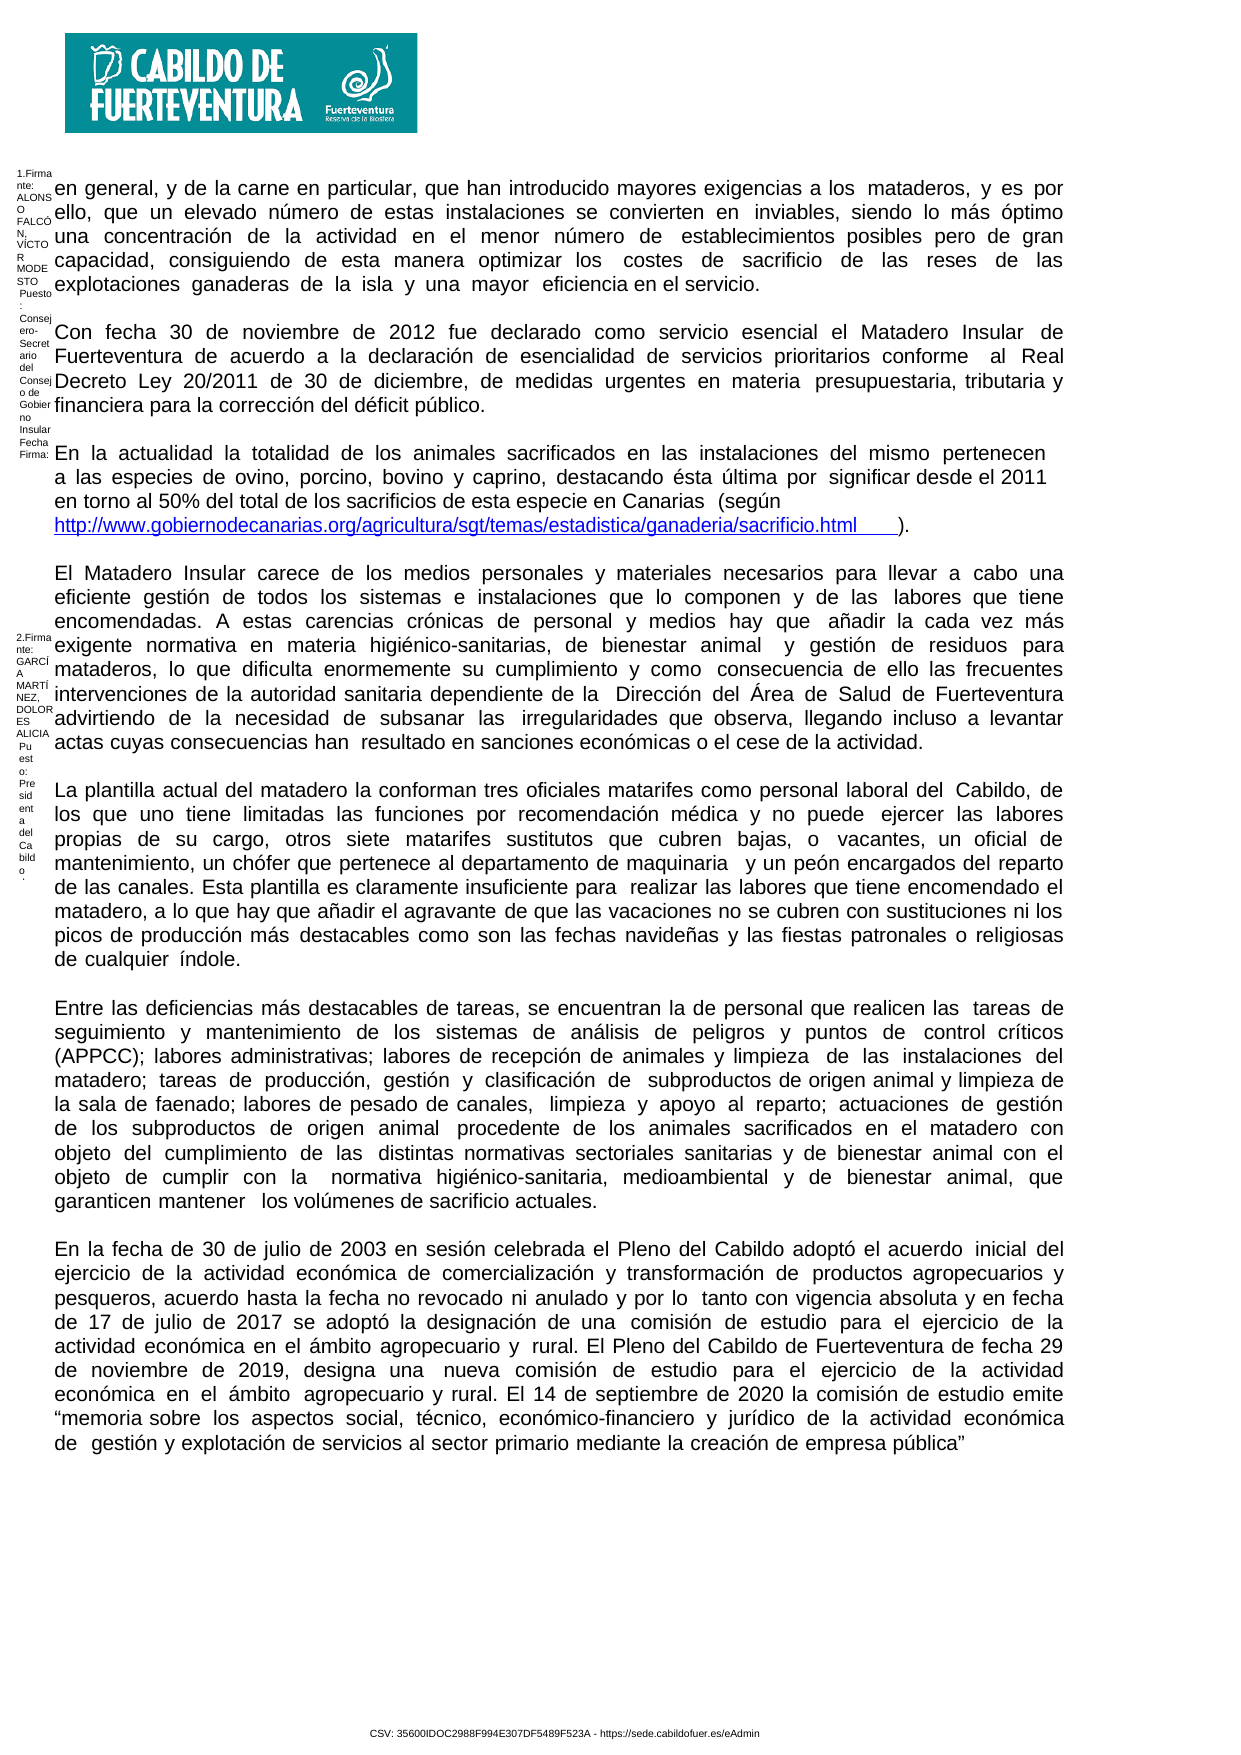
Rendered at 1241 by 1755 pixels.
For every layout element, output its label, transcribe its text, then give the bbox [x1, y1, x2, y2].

text en general, y de la carne en particular, que han introducido mayores exigencias a los mataderos, y es por ello, que un elevado número de estas instalaciones se convierten en inviables, siendo lo más óptimo una concentración de la actividad en el menor número de establecimientos posibles pero de gran capacidad, consiguiendo de esta manera optimizar los costes de sacrificio de las reses de las explotaciones ganaderas de la isla y una mayor eficiencia en el servicio. [14, 167, 1064, 463]
text Puesto: Consejero-Secretario del Consejo de Gobierno Insular Fecha Firma: 29/04/2025 10:49:47 [19, 288, 52, 463]
text 2.Firmante: GARCÍA MARTÍNEZ, DOLORES ALICIA [16, 632, 53, 740]
text En la fecha de 30 de julio de 2003 en sesión celebrada el Pleno del Cabildo adoptó el acuerdo inicial del ejercicio de la actividad económica de comercialización y transformación de productos agropecuarios y pesqueros, acuerdo hasta la fecha no revocado ni anulado y por lo tanto con vigencia absoluta y en fecha de 17 de julio de 2017 se adoptó la designación de una comisión de estudio para el ejercicio de la actividad económica en el ámbito agropecuario y rural. El Pleno del Cabildo de Fuerteventura de fecha 29 de noviembre de 2019, designa una nueva comisión de estudio para el ejercicio de la actividad económica en el ámbito agropecuario y rural. El 14 de septiembre de 2020 la comisión de estudio emite “memoria sobre los aspectos social, técnico, económico-financiero y jurídico de la actividad económica de gestión y explotación de servicios al sector primario mediante la creación de empresa pública” [54, 1237, 1064, 1454]
text Con fecha 30 de noviembre de 2012 fue declarado como servicio esencial el Matadero Insular de Fuerteventura de acuerdo a la declaración de esencialidad de servicios prioritarios conforme al Real Decreto Ley 20/2011 de 30 de diciembre, de medidas urgentes en materia presupuestaria, tributaria y financiera para la corrección del déficit público. [54, 320, 1064, 417]
text 1.Firmante: ALONSO FALCÓN, VÍCTOR MODESTO [17, 167, 54, 287]
text Puesto: Presidenta del Cabildo de Fuerteventura Fecha Firma: 29/04/2025 13:27:34 [19, 740, 36, 879]
text En la actualidad la totalidad de los animales sacrificados en las instalaciones del mismo pertenecen a las especies de ovino, porcino, bovino y caprino, destacando ésta última por significar desde el 2011 en torno al 50% del total de los sacrificios de esta especie en Canarias (según http://www.gobiernodecanarias.org/agricultura/sgt/temas/estadistica/ganaderia/sacrificio.html ). [54, 440, 1064, 537]
text [14, 631, 53, 879]
text El Matadero Insular carece de los medios personales y materiales necesarios para llevar a cabo una eficiente gestión de todos los sistemas e instalaciones que lo componen y de las labores que tiene encomendadas. A estas carencias crónicas de personal y medios hay que añadir la cada vez más exigente normativa en materia higiénico-sanitarias, de bienestar animal y gestión de residuos para mataderos, lo que dificulta enormemente su cumplimiento y como consecuencia de ello las frecuentes intervenciones de la autoridad sanitaria dependiente de la Dirección del Área de Salud de Fuerteventura advirtiendo de la necesidad de subsanar las irregularidades que observa, llegando incluso a levantar actas cuyas consecuencias han resultado en sanciones económicas o el cese de la actividad. [54, 561, 1064, 754]
text Entre las deficiencias más destacables de tareas, se encuentran la de personal que realicen las tareas de seguimiento y mantenimiento de los sistemas de análisis de peligros y puntos de control críticos (APPCC); labores administrativas; labores de recepción de animales y limpieza de las instalaciones del matadero; tareas de producción, gestión y clasificación de subproductos de origen animal y limpieza de la sala de faenado; labores de pesado de canales, limpieza y apoyo al reparto; actuaciones de gestión de los subproductos de origen animal procedente de los animales sacrificados en el matadero con objeto del cumplimiento de las distintas normativas sectoriales sanitarias y de bienestar animal con el objeto de cumplir con la normativa higiénico-sanitaria, medioambiental y de bienestar animal, que garanticen mantener los volúmenes de sacrificio actuales. [54, 995, 1064, 1213]
text La plantilla actual del matadero la conforman tres oficiales matarifes como personal laboral del Cabildo, de los que uno tiene limitadas las funciones por recomendación médica y no puede ejercer las labores propias de su cargo, otros siete matarifes sustitutos que cubren bajas, o vacantes, un oficial de mantenimiento, un chófer que pertenece al departamento de maquinaria y un peón encargados del reparto de las canales. Esta plantilla es claramente insuficiente para realizar las labores que tiene encomendado el matadero, a lo que hay que añadir el agravante de que las vacaciones no se cubren con sustituciones ni los picos de producción más destacables como son las fechas navideñas y las fiestas patronales o religiosas de cualquier índole. [54, 778, 1064, 971]
